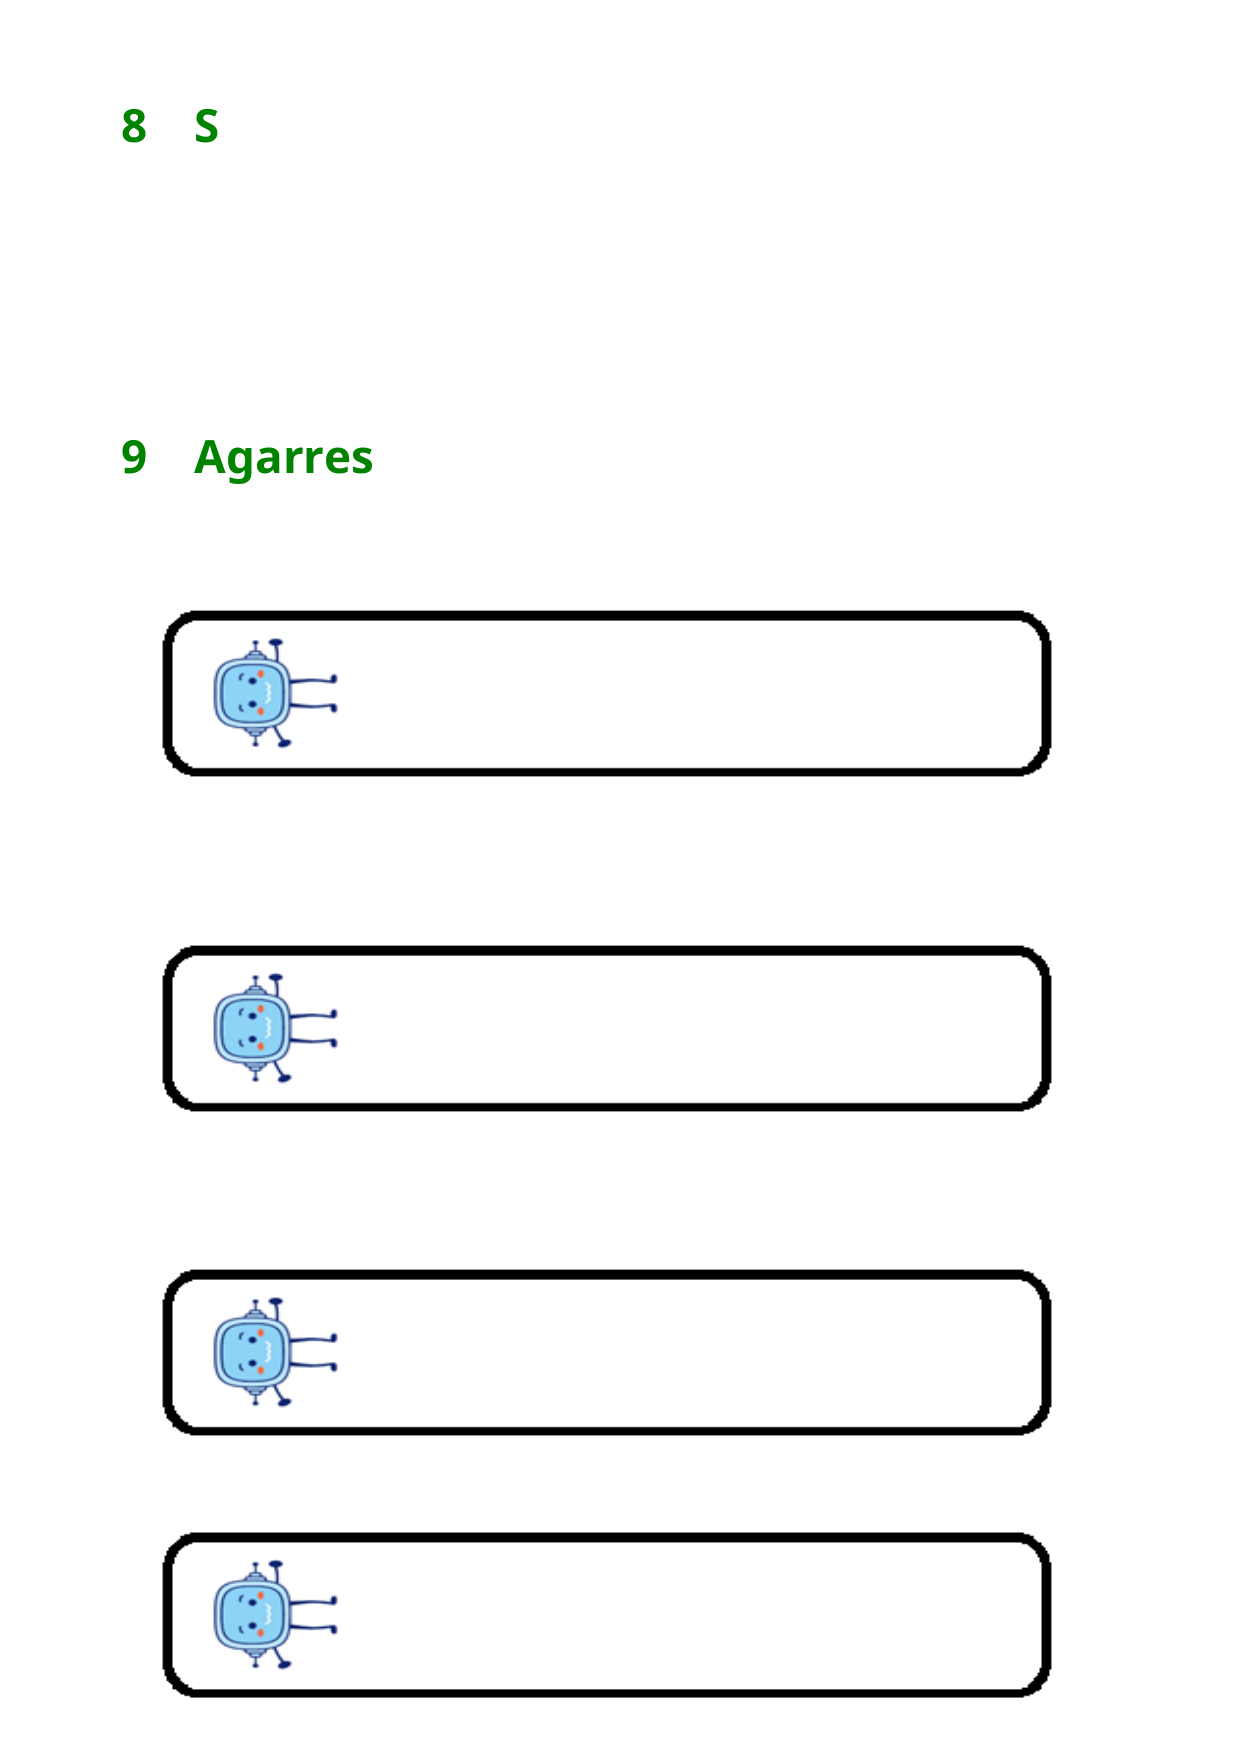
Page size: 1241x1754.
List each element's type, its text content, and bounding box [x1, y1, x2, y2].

subtitle Agarres [121, 425, 1152, 487]
subtitle S [121, 93, 1152, 156]
